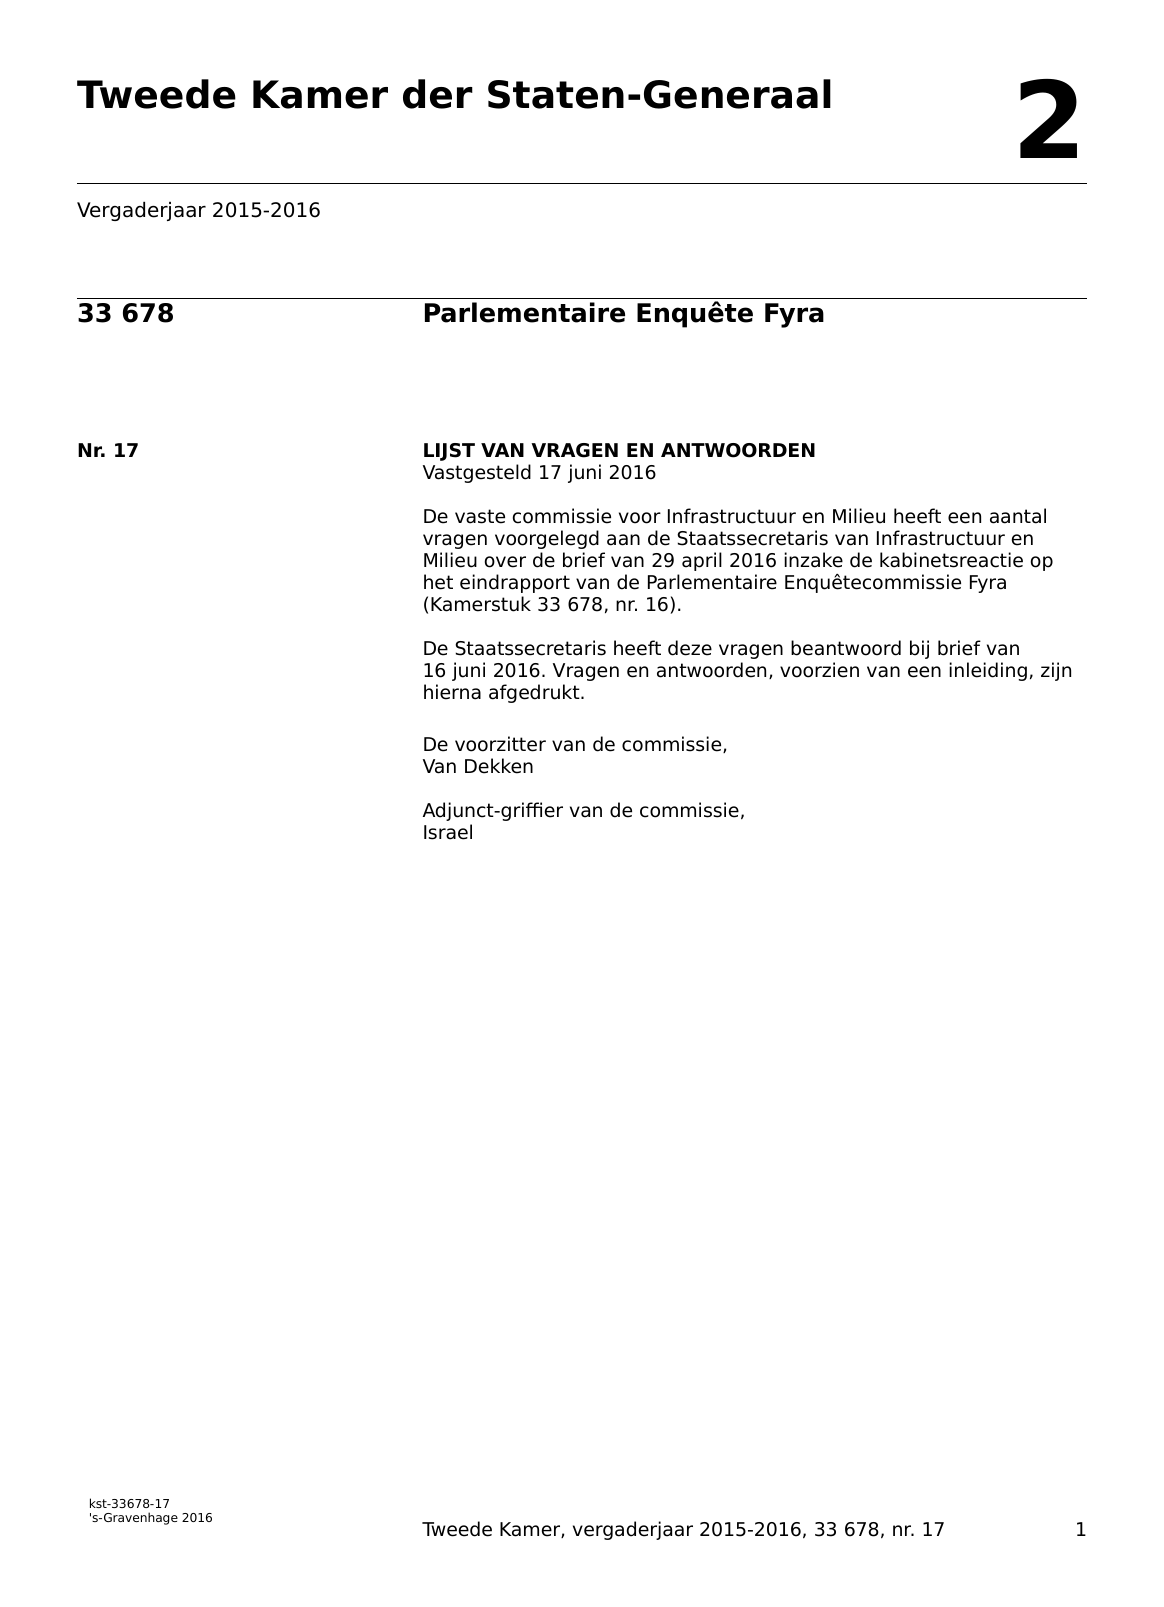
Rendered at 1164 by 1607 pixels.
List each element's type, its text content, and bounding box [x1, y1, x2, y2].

text De Staatssecretaris heeft deze vragen beantwoord bij brief van 16 juni 2016. Vragen en antwoorden, voorzien van een inleiding, zijn hierna afgedrukt. [422, 638, 1087, 704]
subtitle Nr. 17 LIJST VAN VRAGEN EN ANTWOORDEN [77, 440, 1087, 462]
table_header Tweede Kamer der Staten-Generaal [77, 59, 886, 183]
table_header 2 [886, 59, 1087, 183]
text De voorzitter van de commissie, Van Dekken [422, 734, 1087, 778]
text Vastgesteld 17 juni 2016 [422, 462, 1087, 484]
subtitle 33 678 Parlementaire Enquête Fyra [77, 299, 1087, 329]
text 's-Gravenhage 2016 [88, 1511, 323, 1525]
text De vaste commissie voor Infrastructuur en Milieu heeft een aantal vragen voorgelegd aan de Staatssecretaris van Infrastructuur en Milieu over de brief van 29 april 2016 inzake de kabinetsreactie op het eindrapport van de Parlementaire Enquêtecommissie Fyra (Kamerstuk 33 678, nr. 16). [422, 506, 1087, 616]
text Adjunct-griffier van de commissie, Israel [422, 800, 1087, 844]
text kst-33678-17 [88, 1497, 323, 1511]
table_cell Vergaderjaar 2015-2016 [77, 184, 1087, 298]
